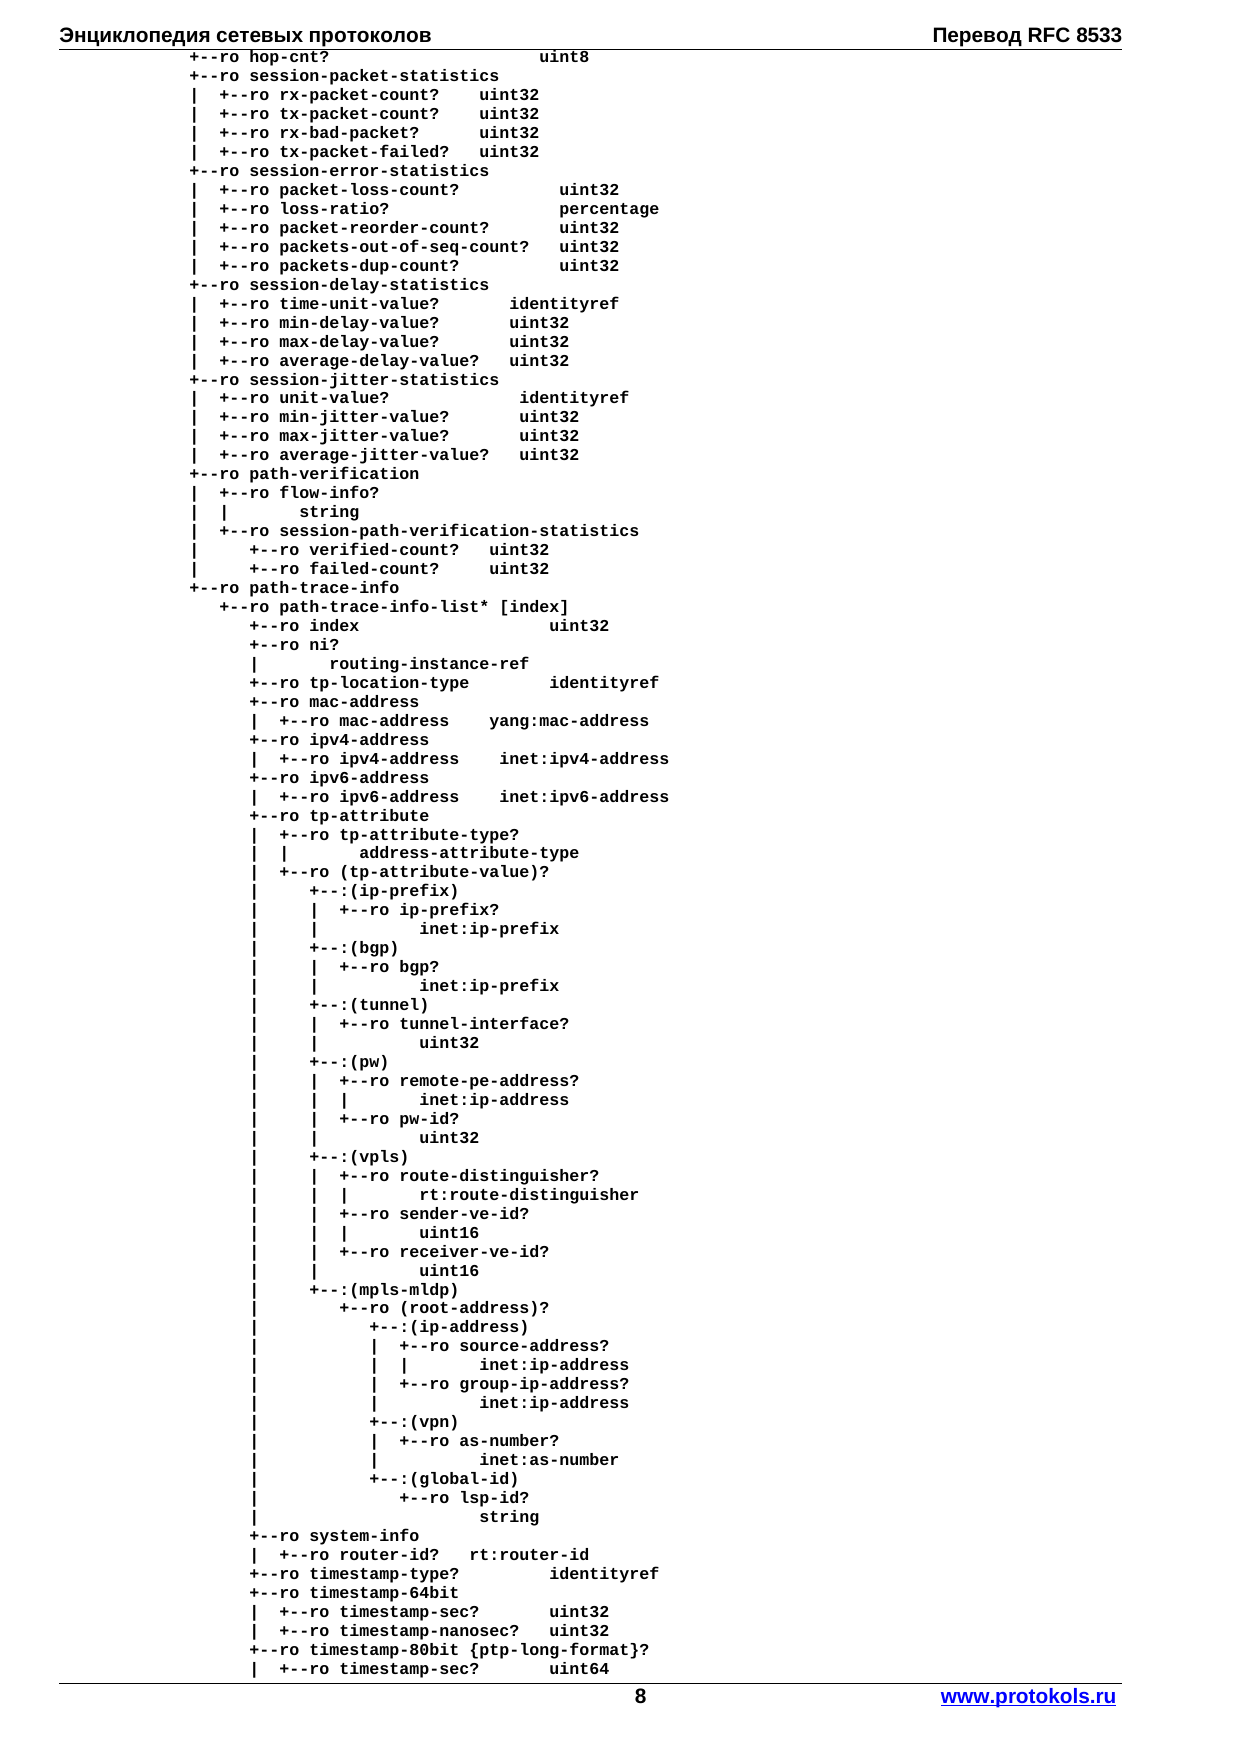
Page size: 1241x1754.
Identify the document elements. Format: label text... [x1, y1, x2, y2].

text | +--ro failed-count? uint32 [59, 561, 1122, 579]
text | +--:(mpls-mldp) [59, 1281, 1122, 1300]
text +--ro system-info [59, 1527, 1122, 1546]
text | +--:(vpls) [59, 1148, 1122, 1167]
text | | +--ro as-number? [59, 1433, 1122, 1452]
text | +--ro lsp-id? [59, 1489, 1122, 1508]
text | | | inet:ip-address [59, 1357, 1122, 1376]
text | +--ro router-id? rt:router-id [59, 1546, 1122, 1565]
text +--ro ni? [59, 636, 1122, 655]
text | | +--ro tunnel-interface? [59, 1016, 1122, 1034]
text | | +--ro pw-id? [59, 1110, 1122, 1129]
text | | +--ro ip-prefix? [59, 902, 1122, 921]
text +--ro timestamp-type? identityref [59, 1565, 1122, 1584]
text +--ro index uint32 [59, 617, 1122, 636]
text | +--ro max-jitter-value? uint32 [59, 428, 1122, 447]
text | +--ro tx-packet-failed? uint32 [59, 143, 1122, 162]
text | +--ro (tp-attribute-value)? [59, 864, 1122, 883]
text | +--ro packets-dup-count? uint32 [59, 257, 1122, 276]
text | | uint32 [59, 1129, 1122, 1148]
text | +--ro min-jitter-value? uint32 [59, 409, 1122, 428]
text | +--:(vpn) [59, 1414, 1122, 1433]
text | +--ro tx-packet-count? uint32 [59, 106, 1122, 124]
text | +--ro flow-info? [59, 485, 1122, 504]
text | | inet:as-number [59, 1452, 1122, 1471]
text +--ro mac-address [59, 693, 1122, 712]
text +--ro ipv6-address [59, 769, 1122, 788]
text | +--ro ipv4-address inet:ipv4-address [59, 750, 1122, 769]
text | | +--ro route-distinguisher? [59, 1167, 1122, 1186]
text | | inet:ip-prefix [59, 978, 1122, 997]
text | +--ro packet-loss-count? uint32 [59, 181, 1122, 200]
text | | +--ro remote-pe-address? [59, 1072, 1122, 1091]
text | +--ro average-delay-value? uint32 [59, 352, 1122, 371]
text | +--:(pw) [59, 1053, 1122, 1072]
text +--ro session-error-statistics [59, 162, 1122, 181]
text | +--ro loss-ratio? percentage [59, 200, 1122, 219]
text | +--ro ipv6-address inet:ipv6-address [59, 788, 1122, 807]
text | +--ro packet-reorder-count? uint32 [59, 219, 1122, 238]
text | +--:(tunnel) [59, 997, 1122, 1016]
text | +--ro (root-address)? [59, 1300, 1122, 1319]
text +--ro path-trace-info [59, 579, 1122, 598]
text | | inet:ip-address [59, 1395, 1122, 1414]
text +--ro ipv4-address [59, 731, 1122, 750]
text | +--:(global-id) [59, 1471, 1122, 1489]
text +--ro session-delay-statistics [59, 276, 1122, 295]
text | +--:(ip-address) [59, 1319, 1122, 1338]
text | | uint16 [59, 1262, 1122, 1281]
text | +--ro rx-bad-packet? uint32 [59, 124, 1122, 143]
text | +--ro session-path-verification-statistics [59, 523, 1122, 542]
text | | | inet:ip-address [59, 1091, 1122, 1110]
text | string [59, 1508, 1122, 1527]
text | +--ro timestamp-nanosec? uint32 [59, 1622, 1122, 1641]
text | | address-attribute-type [59, 845, 1122, 864]
text | | string [59, 504, 1122, 523]
text | +--ro timestamp-sec? uint32 [59, 1603, 1122, 1622]
text | +--ro tp-attribute-type? [59, 826, 1122, 845]
text +--ro path-verification [59, 466, 1122, 485]
text | | inet:ip-prefix [59, 921, 1122, 940]
text | +--ro average-jitter-value? uint32 [59, 447, 1122, 466]
text | routing-instance-ref [59, 655, 1122, 674]
text | +--ro max-delay-value? uint32 [59, 333, 1122, 352]
text +--ro session-jitter-statistics [59, 371, 1122, 390]
text | +--ro unit-value? identityref [59, 390, 1122, 409]
text | | +--ro receiver-ve-id? [59, 1243, 1122, 1262]
text +--ro session-packet-statistics [59, 68, 1122, 87]
text | +--ro packets-out-of-seq-count? uint32 [59, 238, 1122, 257]
text | +--:(bgp) [59, 940, 1122, 959]
text | | | uint16 [59, 1224, 1122, 1243]
text | +--ro time-unit-value? identityref [59, 295, 1122, 314]
text | +--ro mac-address yang:mac-address [59, 712, 1122, 731]
text | | +--ro sender-ve-id? [59, 1205, 1122, 1224]
text | | | rt:route-distinguisher [59, 1186, 1122, 1205]
text +--ro hop-cnt? uint8 [59, 50, 1122, 68]
text | | uint32 [59, 1034, 1122, 1053]
text +--ro path-trace-info-list* [index] [59, 598, 1122, 617]
text | | +--ro group-ip-address? [59, 1376, 1122, 1395]
text +--ro timestamp-64bit [59, 1584, 1122, 1603]
text | +--:(ip-prefix) [59, 883, 1122, 902]
text | +--ro min-delay-value? uint32 [59, 314, 1122, 333]
text | +--ro timestamp-sec? uint64 [59, 1660, 1122, 1679]
text | | +--ro source-address? [59, 1338, 1122, 1357]
text | +--ro rx-packet-count? uint32 [59, 87, 1122, 106]
text +--ro timestamp-80bit {ptp-long-format}? [59, 1641, 1122, 1660]
text | | +--ro bgp? [59, 959, 1122, 978]
text +--ro tp-location-type identityref [59, 674, 1122, 693]
text | +--ro verified-count? uint32 [59, 542, 1122, 561]
text +--ro tp-attribute [59, 807, 1122, 826]
